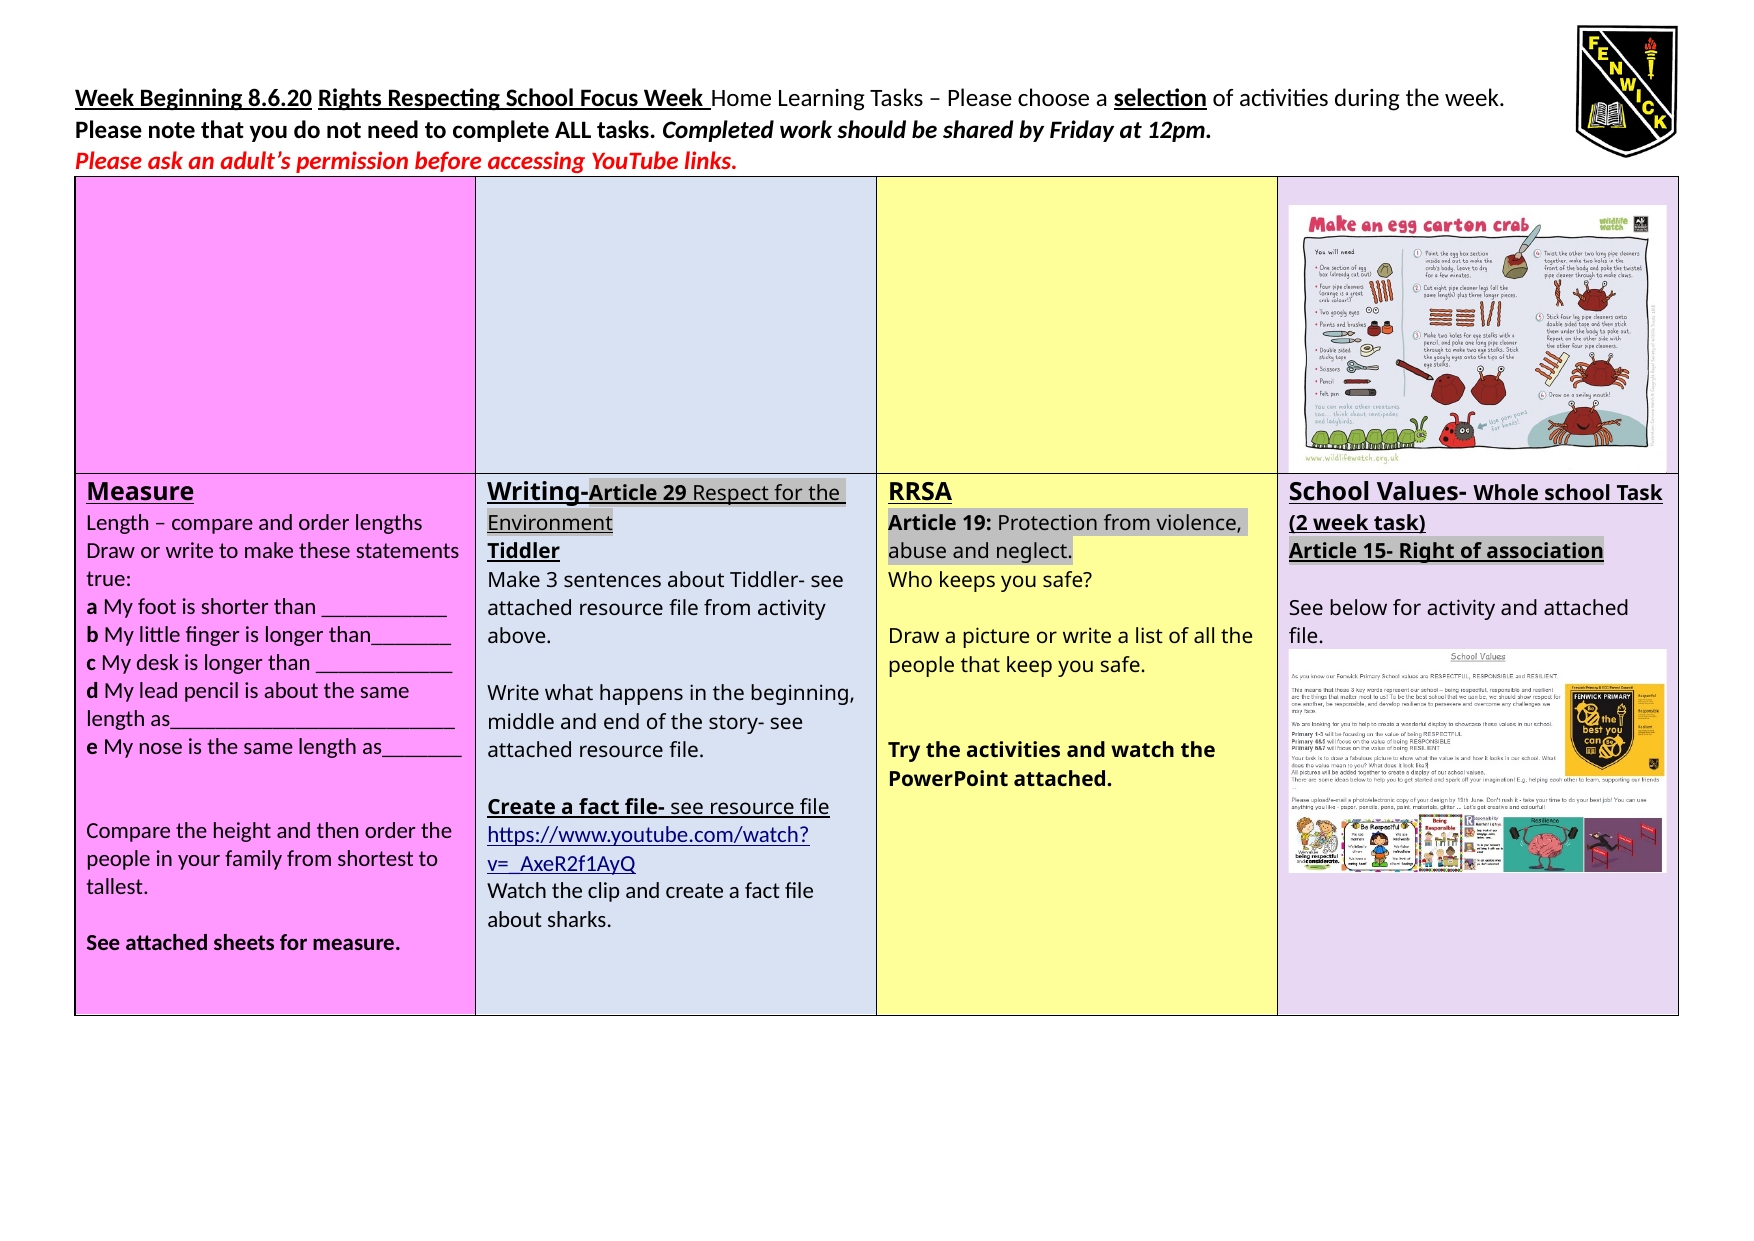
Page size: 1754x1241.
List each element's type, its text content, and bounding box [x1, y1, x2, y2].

table_cell [476, 177, 876, 473]
table_cell [76, 177, 475, 473]
table_cell [877, 177, 1277, 473]
table_cell Writing-Article 29 Respect for the Environment Tiddler Make 3 sentences about Tiddler- see attached resource file from activity above. Write what happens in the beginning, middle and end of the story- see attached resource file. Create a fact file- see resource file https://www.youtube.com/watch?v=_AxeR2f1AyQ Watch the clip and create a fact file about sharks. [476, 474, 876, 1014]
table_cell School Values- Whole school Task (2 week task) Article 15- Right of association See below for activity and attached file. [1278, 474, 1678, 1014]
table_cell [1278, 177, 1678, 473]
table_cell Measure Length – compare and order lengths Draw or write to make these statements true: a My foot is shorter than ___________ b My little finger is longer than_______ c My desk is longer than ____________ d My lead pencil is about the same length as_________________________ e My nose is the same length as_______ Compare the height and then order the people in your family from shortest to tallest. See attached sheets for measure. [76, 474, 475, 1014]
table_cell RRSA Article 19: Protection from violence, abuse and neglect. Who keeps you safe? Draw a picture or write a list of all the people that keep you safe. Try the activities and watch the PowerPoint attached. [877, 474, 1277, 1014]
